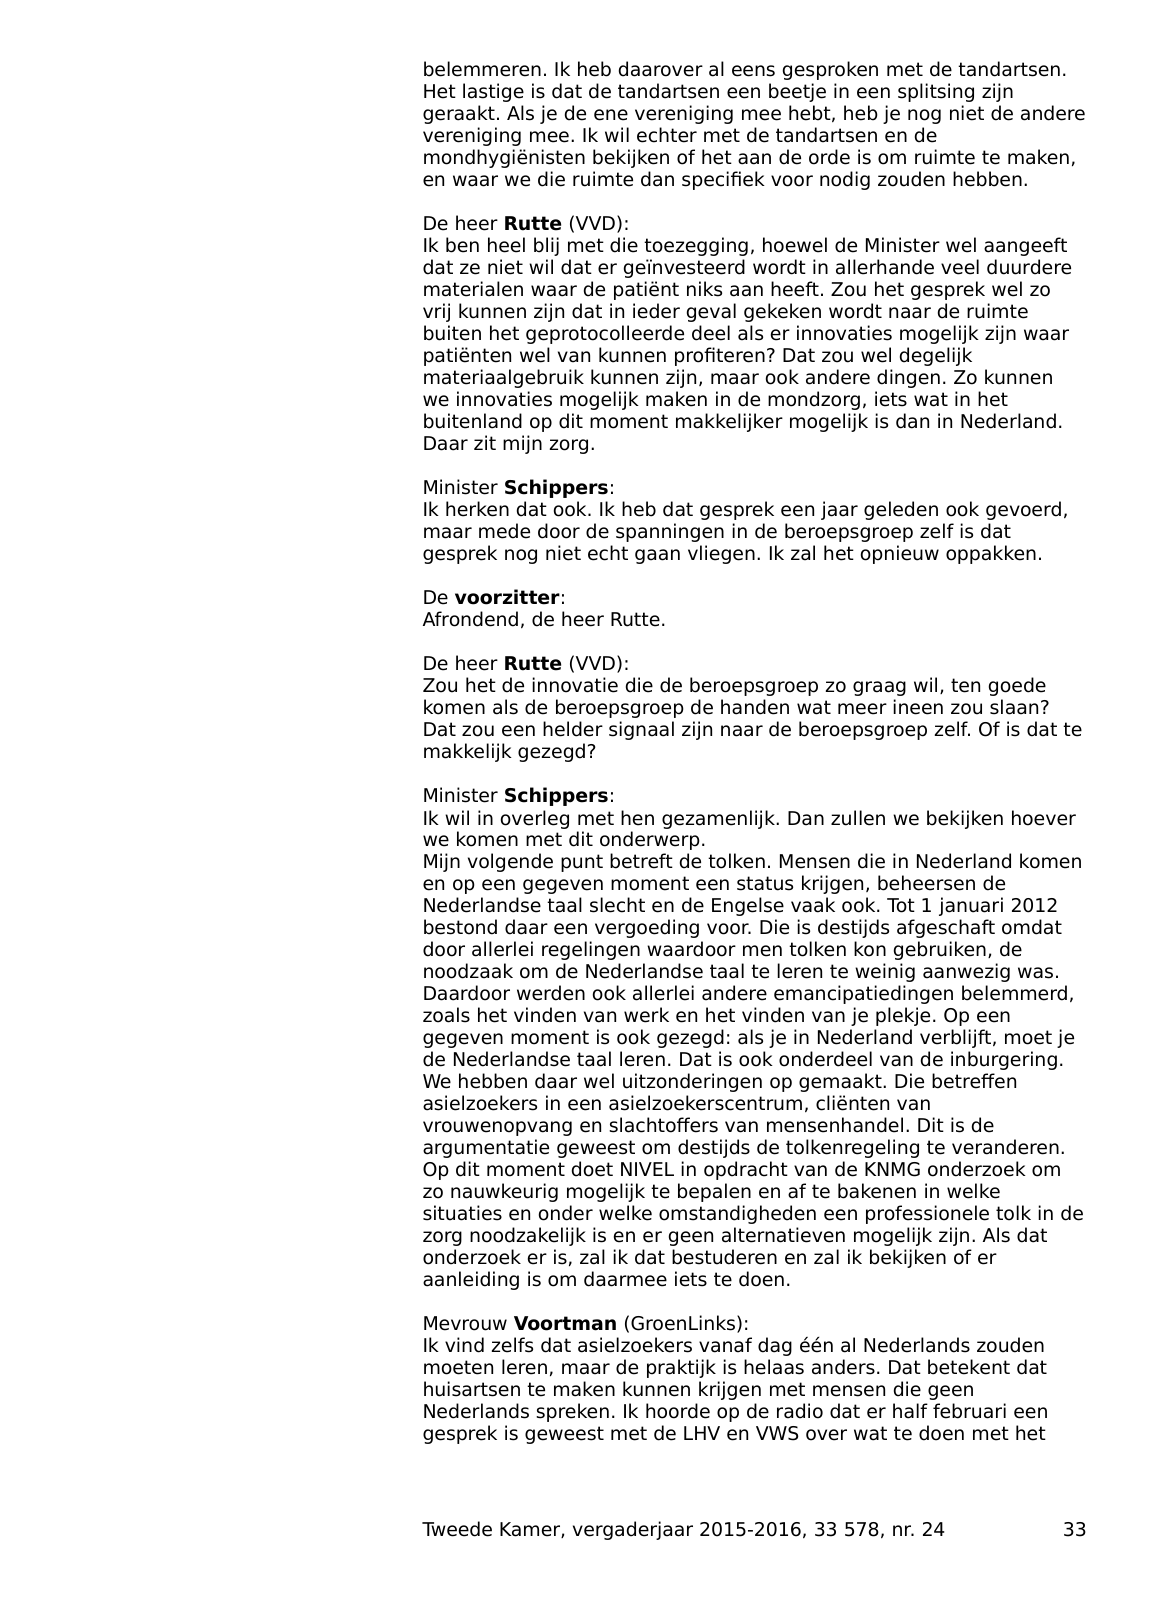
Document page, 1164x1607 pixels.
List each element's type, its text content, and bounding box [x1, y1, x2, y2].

text De heer Rutte (VVD): [422, 213, 1087, 235]
text De heer Rutte (VVD): [422, 653, 1087, 675]
text De voorzitter: [422, 587, 1087, 609]
text Minister Schippers: [422, 477, 1087, 499]
text Mijn volgende punt betreft de tolken. Mensen die in Nederland komen en op een gegeven moment een status krijgen, beheersen de Nederlandse taal slecht en de Engelse vaak ook. Tot 1 januari 2012 bestond daar een vergoeding voor. Die is destijds afgeschaft omdat door allerlei regelingen waardoor men tolken kon gebruiken, de noodzaak om de Nederlandse taal te leren te weinig aanwezig was. Daardoor werden ook allerlei andere emancipatiedingen belemmerd, zoals het vinden van werk en het vinden van je plekje. Op een gegeven moment is ook gezegd: als je in Nederland verblijft, moet je de Nederlandse taal leren. Dat is ook onderdeel van de inburgering. We hebben daar wel uitzonderingen op gemaakt. Die betreffen asielzoekers in een asielzoekerscentrum, cliënten van vrouwenopvang en slachtoffers van mensenhandel. Dit is de argumentatie geweest om destijds de tolkenregeling te veranderen. Op dit moment doet NIVEL in opdracht van de KNMG onderzoek om zo nauwkeurig mogelijk te bepalen en af te bakenen in welke situaties en onder welke omstandigheden een professionele tolk in de zorg noodzakelijk is en er geen alternatieven mogelijk zijn. Als dat onderzoek er is, zal ik dat bestuderen en zal ik bekijken of er aanleiding is om daarmee iets te doen. [422, 851, 1087, 1291]
text Ik vind zelfs dat asielzoekers vanaf dag één al Nederlands zouden moeten leren, maar de praktijk is helaas anders. Dat betekent dat huisartsen te maken kunnen krijgen met mensen die geen Nederlands spreken. Ik hoorde op de radio dat er half februari een gesprek is geweest met de LHV en VWS over wat te doen met het [422, 1335, 1087, 1445]
text Afrondend, de heer Rutte. [422, 609, 1087, 631]
text Mevrouw Voortman (GroenLinks): [422, 1313, 1087, 1335]
text belemmeren. Ik heb daarover al eens gesproken met de tandartsen. Het lastige is dat de tandartsen een beetje in een splitsing zijn geraakt. Als je de ene vereniging mee hebt, heb je nog niet de andere vereniging mee. Ik wil echter met de tandartsen en de mondhygiënisten bekijken of het aan de orde is om ruimte te maken, en waar we die ruimte dan specifiek voor nodig zouden hebben. [422, 59, 1087, 191]
text Zou het de innovatie die de beroepsgroep zo graag wil, ten goede komen als de beroepsgroep de handen wat meer ineen zou slaan? Dat zou een helder signaal zijn naar de beroepsgroep zelf. Of is dat te makkelijk gezegd? [422, 675, 1087, 763]
text Minister Schippers: [422, 785, 1087, 807]
text Ik ben heel blij met die toezegging, hoewel de Minister wel aangeeft dat ze niet wil dat er geïnvesteerd wordt in allerhande veel duurdere materialen waar de patiënt niks aan heeft. Zou het gesprek wel zo vrij kunnen zijn dat in ieder geval gekeken wordt naar de ruimte buiten het geprotocolleerde deel als er innovaties mogelijk zijn waar patiënten wel van kunnen profiteren? Dat zou wel degelijk materiaalgebruik kunnen zijn, maar ook andere dingen. Zo kunnen we innovaties mogelijk maken in de mondzorg, iets wat in het buitenland op dit moment makkelijker mogelijk is dan in Nederland. Daar zit mijn zorg. [422, 235, 1087, 455]
text Ik wil in overleg met hen gezamenlijk. Dan zullen we bekijken hoever we komen met dit onderwerp. [422, 807, 1087, 851]
text Ik herken dat ook. Ik heb dat gesprek een jaar geleden ook gevoerd, maar mede door de spanningen in de beroepsgroep zelf is dat gesprek nog niet echt gaan vliegen. Ik zal het opnieuw oppakken. [422, 499, 1087, 565]
